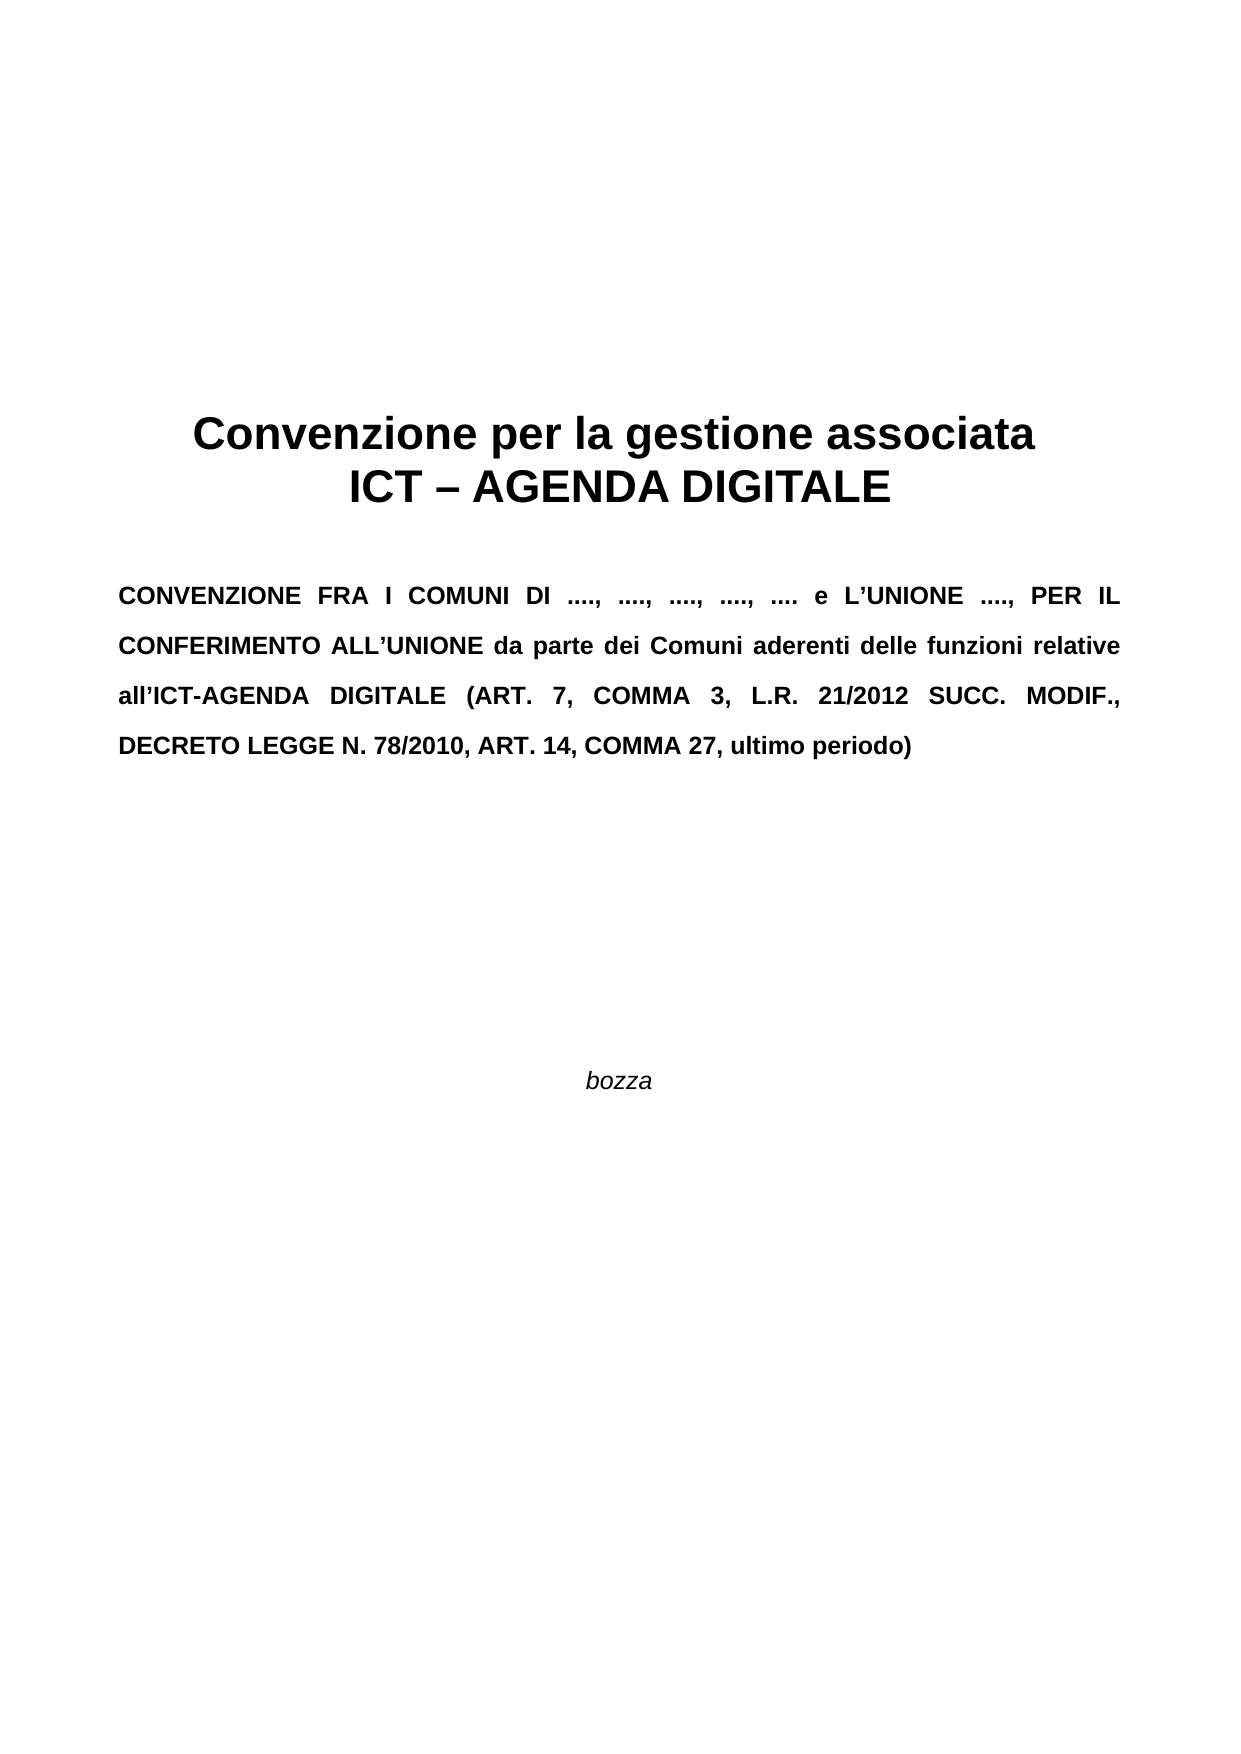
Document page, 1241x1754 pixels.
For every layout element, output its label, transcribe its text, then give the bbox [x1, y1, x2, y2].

text ICT – AGENDA DIGITALE [118, 459, 1122, 512]
text Convenzione per la gestione associata [118, 406, 1122, 459]
text CONVENZIONE FRA I COMUNI DI ...., ...., ...., ...., .... e L’UNIONE ...., PER IL CONFERIMENTO ALL’UNIONE da parte dei Comuni aderenti delle funzioni relative all’ICT-AGENDA DIGITALE (ART. 7, COMMA 3, L.R. 21/2012 SUCC. MODIF., DECRETO LEGGE N. 78/2010, ART. 14, COMMA 27, ultimo periodo) [118, 564, 1122, 764]
text bozza [118, 1066, 1122, 1095]
